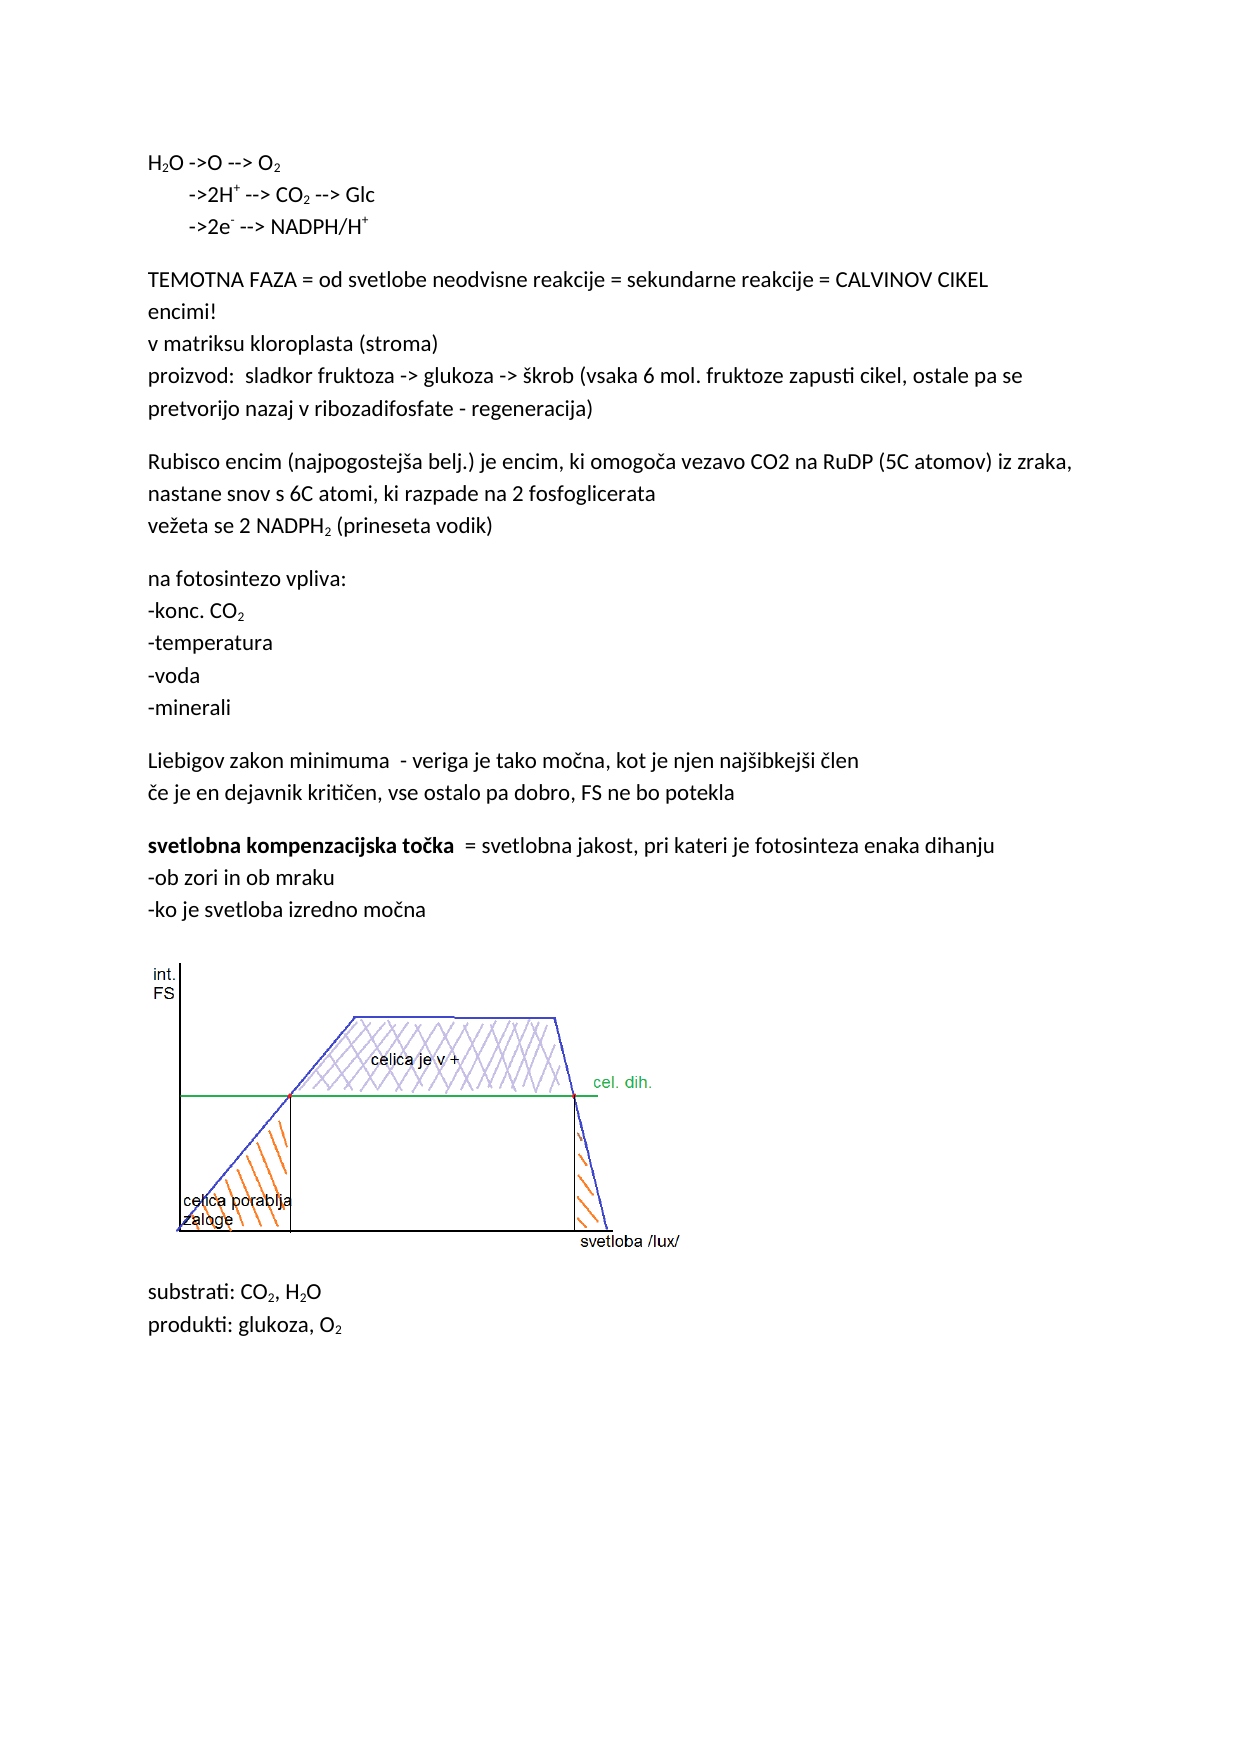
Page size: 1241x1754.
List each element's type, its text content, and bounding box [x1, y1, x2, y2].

picture [147, 948, 684, 1253]
text substrati: CO2, H2O produkti: glukoza, O2 [148, 1277, 1093, 1338]
text svetlobna kompenzacijska točka = svetlobna jakost, pri kateri je fotosinteza enaka dihanju -ob zori in ob mraku -ko je svetloba izredno močna [148, 831, 1093, 923]
text Liebigov zakon minimuma - veriga je tako močna, kot je njen najšibkejši člen če je en dejavnik kritičen, vse ostalo pa dobro, FS ne bo potekla [148, 746, 1093, 806]
text na fotosintezo vpliva: -konc. CO2 -temperatura -voda -minerali [148, 564, 1093, 721]
text H2O ->O --> O2 ->2H+ --> CO2 --> Glc ->2e- --> NADPH/H+ [148, 148, 1093, 240]
text Rubisco encim (najpogostejša belj.) je encim, ki omogoča vezavo CO2 na RuDP (5C atomov) iz zraka, nastane snov s 6C atomi, ki razpade na 2 fosfoglicerata vežeta se 2 NADPH2 (prineseta vodik) [148, 447, 1093, 539]
text TEMOTNA FAZA = od svetlobe neodvisne reakcije = sekundarne reakcije = CALVINOV CIKEL encimi! v matriksu kloroplasta (stroma) proizvod: sladkor fruktoza -> glukoza -> škrob (vsaka 6 mol. fruktoze zapusti cikel, ostale pa se pretvorijo nazaj v ribozadifosfate - regeneracija) [148, 265, 1093, 422]
